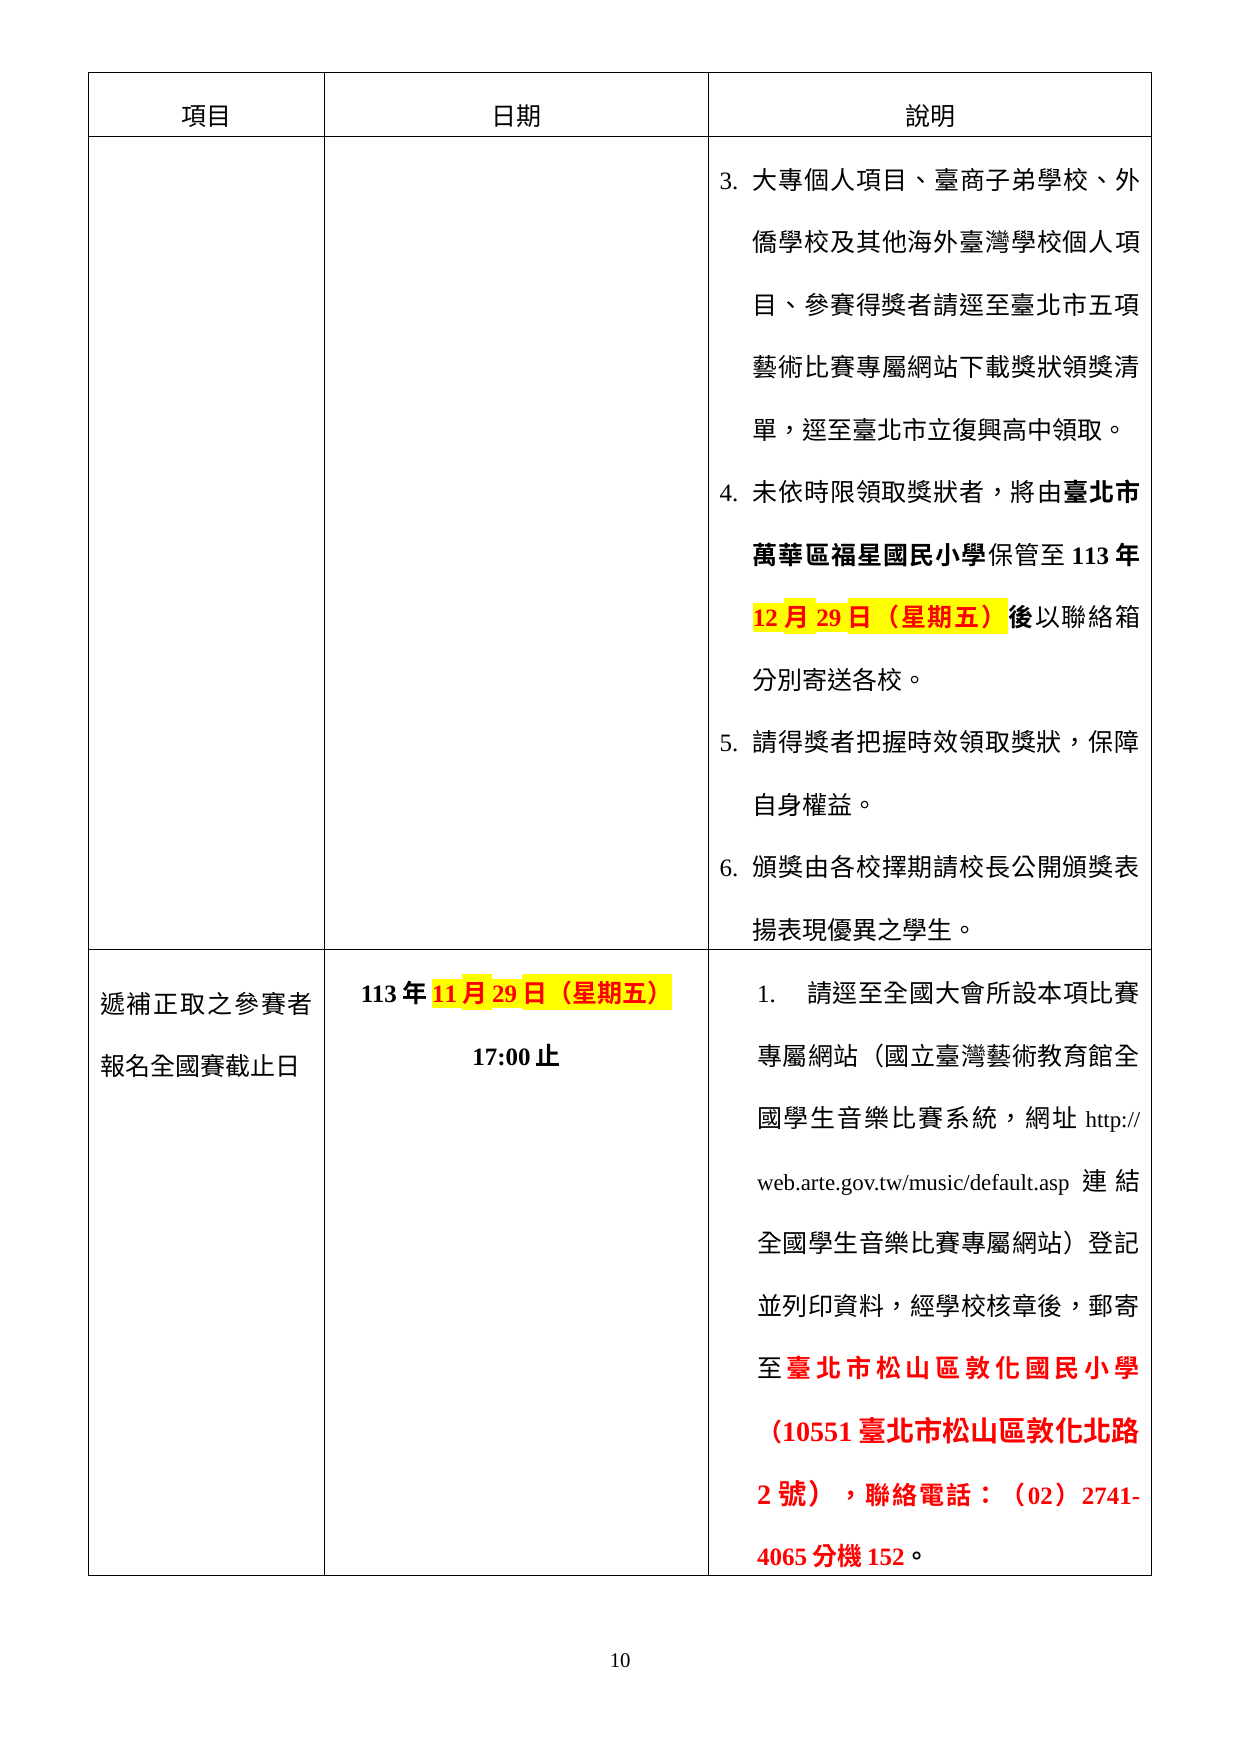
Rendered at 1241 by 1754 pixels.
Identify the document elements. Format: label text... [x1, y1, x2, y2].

table_header 日期 [325, 73, 708, 136]
table_header 項目 [89, 73, 324, 136]
table_cell 遞補正取之參賽者報名全國賽截止日 [89, 950, 324, 1575]
table_cell [325, 137, 708, 949]
table_cell [89, 137, 324, 949]
table_cell 請逕至全國大會所設本項比賽專屬網站（國立臺灣藝術教育館全國學生音樂比賽系統，網址http://web.arte.gov.tw/music/default.asp連結全國學生音樂比賽專屬網站）登記並列印資料，經學校核章後，郵寄至臺北市松山區敦化國民小學（10551臺北市松山區敦化北路2號），聯絡電話：（02）2741-4065分機152。 以郵戳為憑，113年11月29日（星期五）前，逾時不予受理，請於信封封面註明「全國學生音樂比賽報名表」。 [709, 950, 1151, 1575]
table_cell 113年11月29日（星期五） 17:00止 [325, 950, 708, 1575]
table_header 說明 [709, 73, 1151, 136]
table_cell 領取地點：臺北市萬華區福星國民小學。 本市公私立高中職以下學校（含團體項目及個人項目），請逕至臺北市五項藝術比賽專屬網站下載獎狀領獎清單，統一由學校指派專人領取。 大專個人項目、臺商子弟學校、外僑學校及其他海外臺灣學校個人項目、參賽得獎者請逕至臺北市五項藝術比賽專屬網站下載獎狀領獎清單，逕至臺北市立復興高中領取。 未依時限領取獎狀者，將由臺北市萬華區福星國民小學保管至113年12月29日（星期五）後以聯絡箱分別寄送各校。 請得獎者把握時效領取獎狀，保障自身權益。 頒獎由各校擇期請校長公開頒獎表揚表現優異之學生。 [709, 137, 1151, 949]
